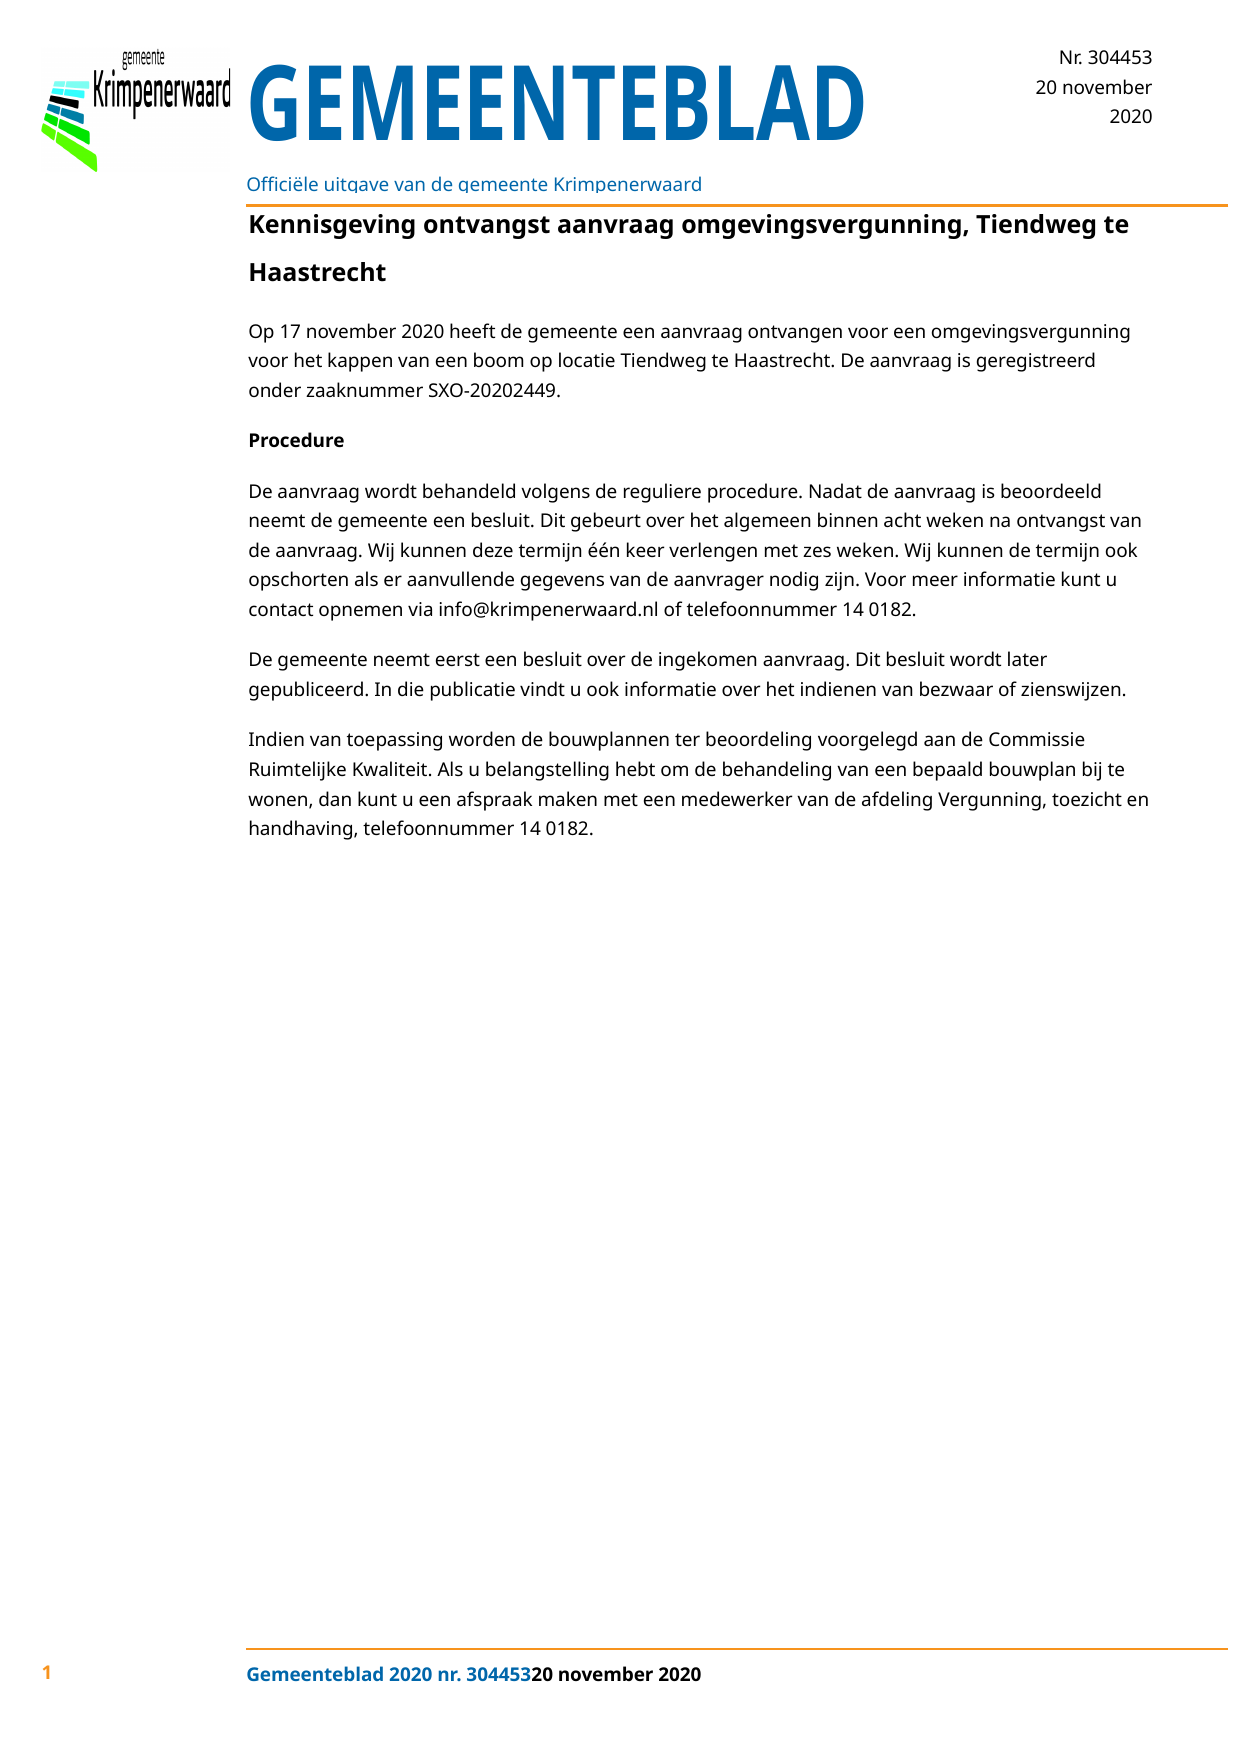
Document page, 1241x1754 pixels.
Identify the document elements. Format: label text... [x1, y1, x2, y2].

text Procedure [248, 427, 1152, 453]
text Op 17 november 2020 heeft de gemeente een aanvraag ontvangen voor een omgevingsvergunning voor het kappen van een boom op locatie Tiendweg te Haastrecht. De aanvraag is geregistreerd onder zaaknummer SXO-20202449. [248, 318, 1152, 403]
text Kennisgeving ontvangst aanvraag omgevingsvergunning, Tiendweg te Haastrecht [248, 207, 1152, 288]
picture [41, 47, 231, 172]
text De gemeente neemt eerst een besluit over de ingekomen aanvraag. Dit besluit wordt later gepubliceerd. In die publicatie vindt u ook informatie over het indienen van bezwaar of zienswijzen. [248, 647, 1152, 702]
text Indien van toepassing worden de bouwplannen ter beoordeling voorgelegd aan de Commissie Ruimtelijke Kwaliteit. Als u belangstelling hebt om de behandeling van een bepaald bouwplan bij te wonen, dan kunt u een afspraak maken met een medewerker van de afdeling Vergunning, toezicht en handhaving, telefoonnummer 14 0182. [248, 727, 1152, 841]
text De aanvraag wordt behandeld volgens de reguliere procedure. Nadat de aanvraag is beoordeeld neemt de gemeente een besluit. Dit gebeurt over het algemeen binnen acht weken na ontvangst van de aanvraag. Wij kunnen deze termijn één keer verlengen met zes weken. Wij kunnen de termijn ook opschorten als er aanvullende gegevens van de aanvrager nodig zijn. Voor meer informatie kunt u contact opnemen via info@krimpenerwaard.nl of telefoonnummer 14 0182. [248, 478, 1152, 622]
